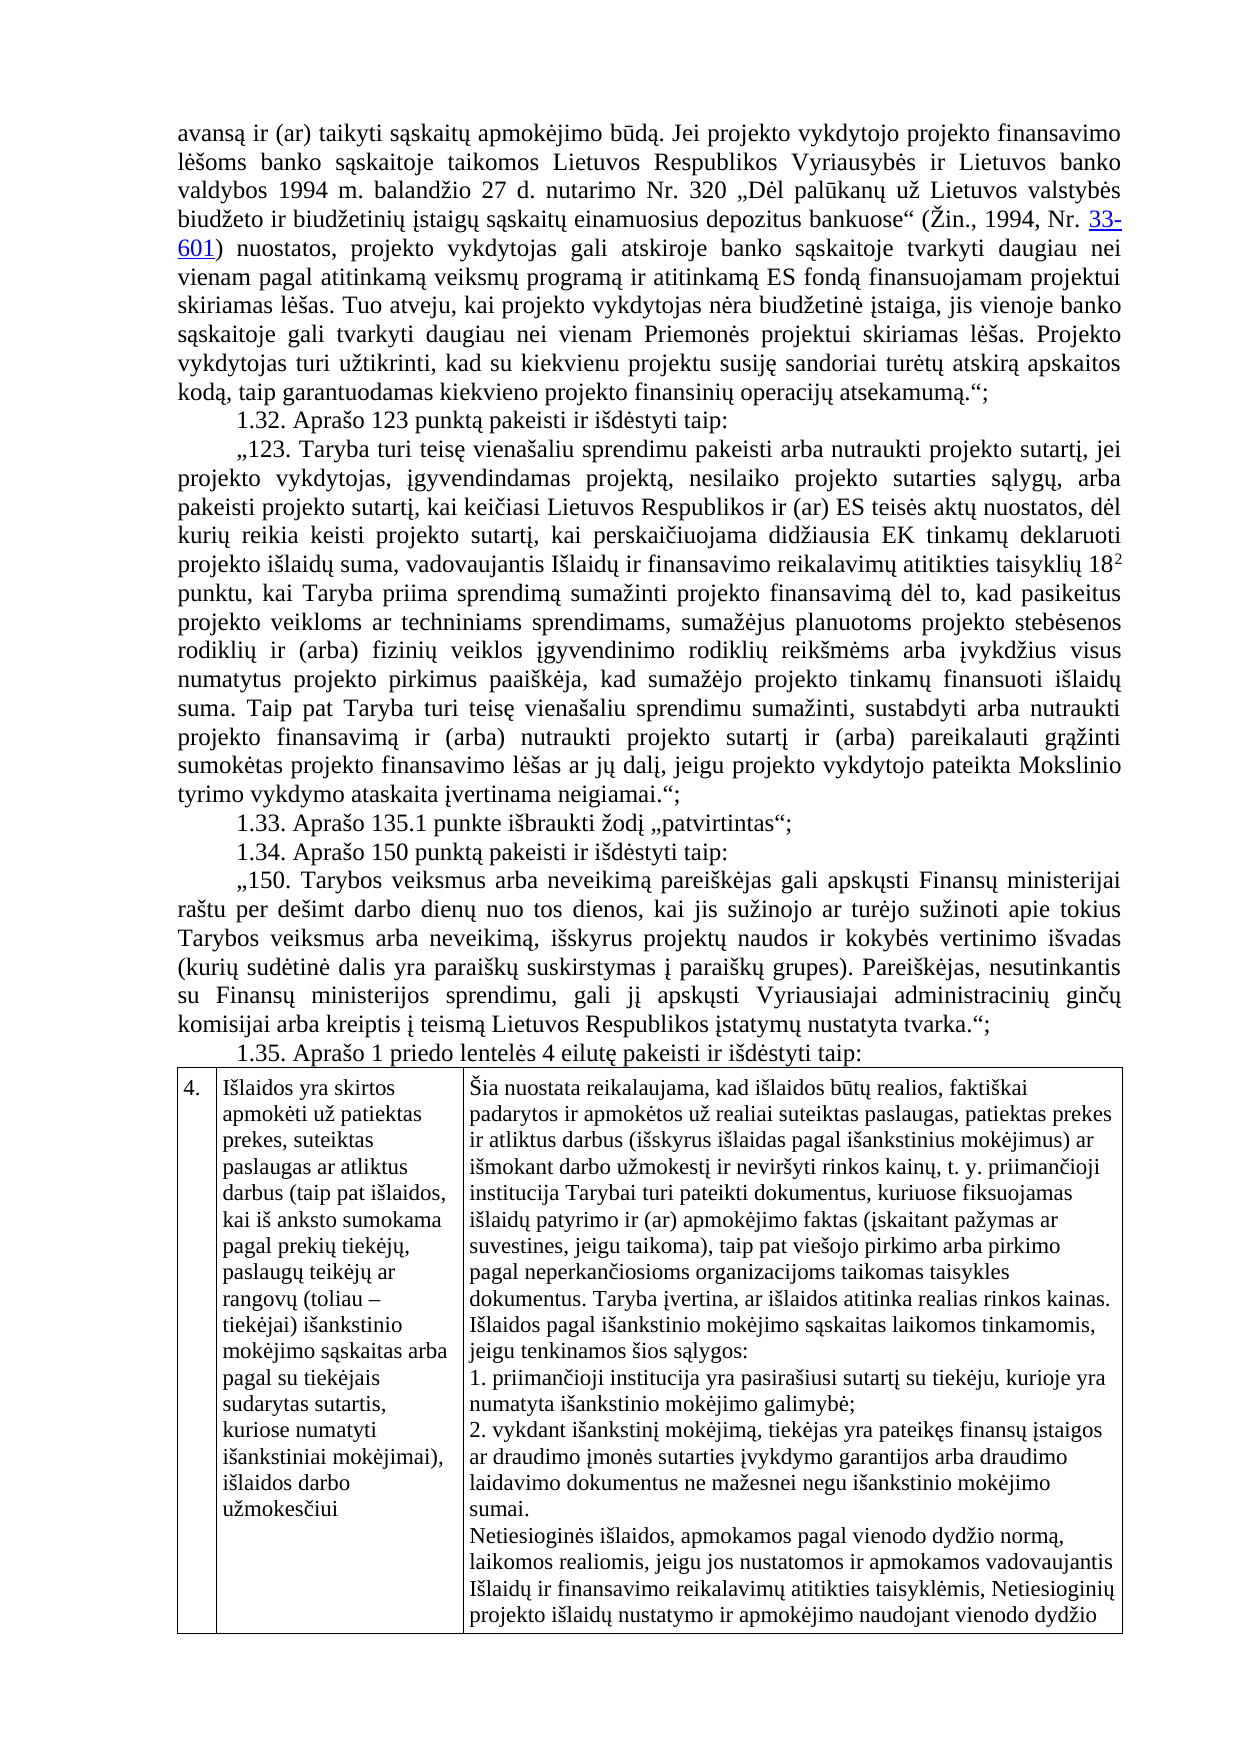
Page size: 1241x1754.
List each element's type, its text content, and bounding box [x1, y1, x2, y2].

table_header Išlaidos yra skirtos apmokėti už patiektas prekes, suteiktas paslaugas ar atliktus darbus (taip pat išlaidos, kai iš anksto sumokama pagal prekių tiekėjų, paslaugų teikėjų ar rangovų (toliau – tiekėjai) išankstinio mokėjimo sąskaitas arba pagal su tiekėjais sudarytas sutartis, kuriose numatyti išankstiniai mokėjimai), išlaidos darbo užmokesčiui [217, 1068, 463, 1633]
text 1.34. Aprašo 150 punktą pakeisti ir išdėstyti taip: [177, 837, 1122, 866]
text avansą ir (ar) taikyti sąskaitų apmokėjimo būdą. Jei projekto vykdytojo projekto finansavimo lėšoms banko sąskaitoje taikomos Lietuvos Respublikos Vyriausybės ir Lietuvos banko valdybos 1994 m. balandžio 27 d. nutarimo Nr. 320 „Dėl palūkanų už Lietuvos valstybės biudžeto ir biudžetinių įstaigų sąskaitų einamuosius depozitus bankuose“ (Žin., 1994, Nr. 33-601) nuostatos, projekto vykdytojas gali atskiroje banko sąskaitoje tvarkyti daugiau nei vienam pagal atitinkamą veiksmų programą ir atitinkamą ES fondą finansuojamam projektui skiriamas lėšas. Tuo atveju, kai projekto vykdytojas nėra biudžetinė įstaiga, jis vienoje banko sąskaitoje gali tvarkyti daugiau nei vienam Priemonės projektui skiriamas lėšas. Projekto vykdytojas turi užtikrinti, kad su kiekvienu projektu susiję sandoriai turėtų atskirą apskaitos kodą, taip garantuodamas kiekvieno projekto finansinių operacijų atsekamumą.“; [177, 118, 1122, 406]
text 1.35. Aprašo 1 priedo lentelės 4 eilutę pakeisti ir išdėstyti taip: [177, 1038, 1122, 1067]
table_header 4. [178, 1068, 216, 1633]
text 1.32. Aprašo 123 punktą pakeisti ir išdėstyti taip: [177, 406, 1122, 434]
text 1.33. Aprašo 135.1 punkte išbraukti žodį „patvirtintas“; [177, 808, 1122, 837]
table_header Šia nuostata reikalaujama, kad išlaidos būtų realios, faktiškai padarytos ir apmokėtos už realiai suteiktas paslaugas, patiektas prekes ir atliktus darbus (išskyrus išlaidas pagal išankstinius mokėjimus) ar išmokant darbo užmokestį ir neviršyti rinkos kainų, t. y. priimančioji institucija Tarybai turi pateikti dokumentus, kuriuose fiksuojamas išlaidų patyrimo ir (ar) apmokėjimo faktas (įskaitant pažymas ar suvestines, jeigu taikoma), taip pat viešojo pirkimo arba pirkimo pagal neperkančiosioms organizacijoms taikomas taisykles dokumentus. Taryba įvertina, ar išlaidos atitinka realias rinkos kainas. Išlaidos pagal išankstinio mokėjimo sąskaitas laikomos tinkamomis, jeigu tenkinamos šios sąlygos: 1. priimančioji institucija yra pasirašiusi sutartį su tiekėju, kurioje yra numatyta išankstinio mokėjimo galimybė; 2. vykdant išankstinį mokėjimą, tiekėjas yra pateikęs finansų įstaigos ar draudimo įmonės sutarties įvykdymo garantijos arba draudimo laidavimo dokumentus ne mažesnei negu išankstinio mokėjimo sumai. Netiesioginės išlaidos, apmokamos pagal vienodo dydžio normą, laikomos realiomis, jeigu jos nustatomos ir apmokamos vadovaujantis Išlaidų ir finansavimo reikalavimų atitikties taisyklėmis, Netiesioginių projekto išlaidų nustatymo ir apmokėjimo naudojant vienodo dydžio [464, 1068, 1122, 1633]
text „150. Tarybos veiksmus arba neveikimą pareiškėjas gali apskųsti Finansų ministerijai raštu per dešimt darbo dienų nuo tos dienos, kai jis sužinojo ar turėjo sužinoti apie tokius Tarybos veiksmus arba neveikimą, išskyrus projektų naudos ir kokybės vertinimo išvadas (kurių sudėtinė dalis yra paraiškų suskirstymas į paraiškų grupes). Pareiškėjas, nesutinkantis su Finansų ministerijos sprendimu, gali jį apskųsti Vyriausiajai administracinių ginčų komisijai arba kreiptis į teismą Lietuvos Respublikos įstatymų nustatyta tvarka.“; [177, 866, 1122, 1038]
text „123. Taryba turi teisę vienašaliu sprendimu pakeisti arba nutraukti projekto sutartį, jei projekto vykdytojas, įgyvendindamas projektą, nesilaiko projekto sutarties sąlygų, arba pakeisti projekto sutartį, kai keičiasi Lietuvos Respublikos ir (ar) ES teisės aktų nuostatos, dėl kurių reikia keisti projekto sutartį, kai perskaičiuojama didžiausia EK tinkamų deklaruoti projekto išlaidų suma, vadovaujantis Išlaidų ir finansavimo reikalavimų atitikties taisyklių 182 punktu, kai Taryba priima sprendimą sumažinti projekto finansavimą dėl to, kad pasikeitus projekto veikloms ar techniniams sprendimams, sumažėjus planuotoms projekto stebėsenos rodiklių ir (arba) fizinių veiklos įgyvendinimo rodiklių reikšmėms arba įvykdžius visus numatytus projekto pirkimus paaiškėja, kad sumažėjo projekto tinkamų finansuoti išlaidų suma. Taip pat Taryba turi teisę vienašaliu sprendimu sumažinti, sustabdyti arba nutraukti projekto finansavimą ir (arba) nutraukti projekto sutartį ir (arba) pareikalauti grąžinti sumokėtas projekto finansavimo lėšas ar jų dalį, jeigu projekto vykdytojo pateikta Mokslinio tyrimo vykdymo ataskaita įvertinama neigiamai.“; [177, 434, 1122, 808]
